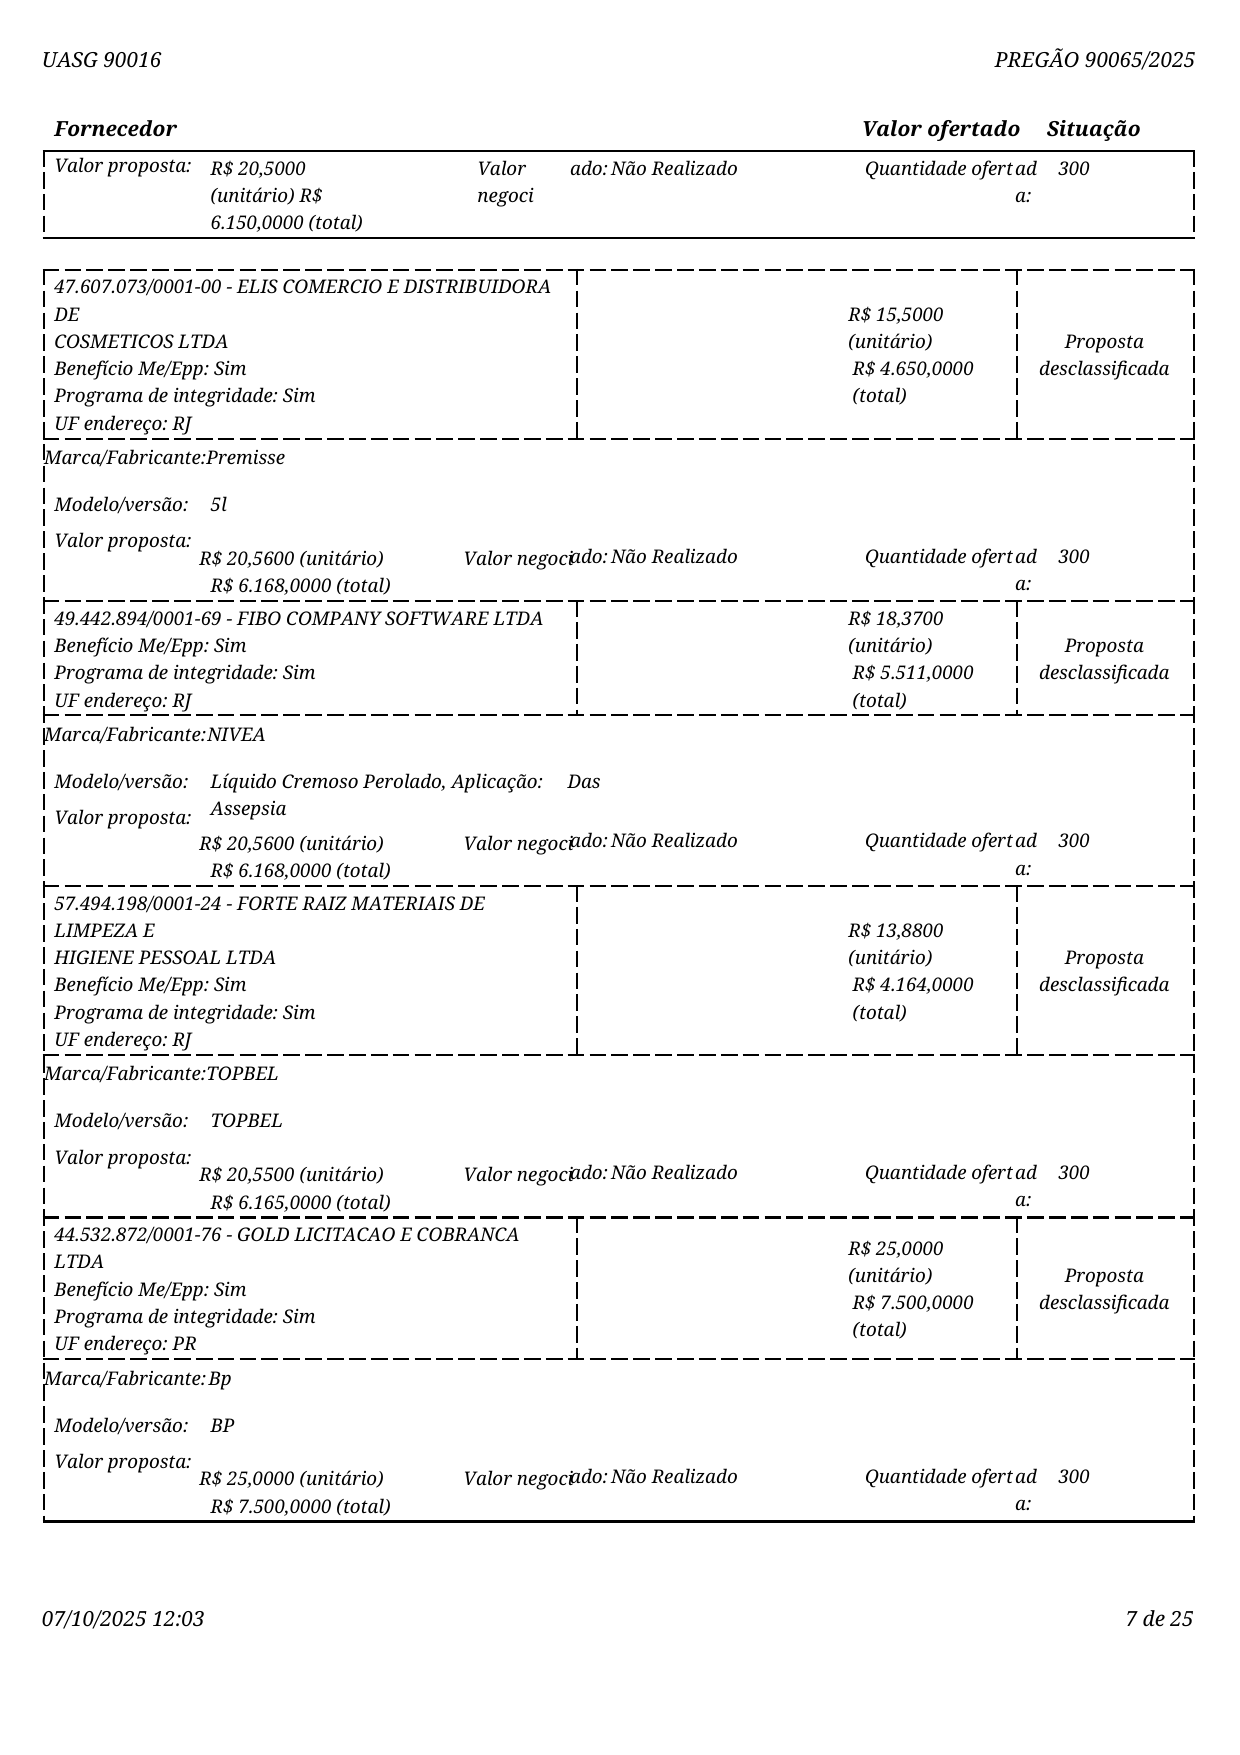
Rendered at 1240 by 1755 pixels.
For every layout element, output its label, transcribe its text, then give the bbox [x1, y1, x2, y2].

table_header Proposta desclassificada [1017, 269, 1194, 437]
table_cell Modelo/versão: Valor proposta: [44, 766, 199, 885]
table_cell Modelo/versão: Valor proposta: [44, 489, 199, 600]
table_cell [848, 489, 1017, 538]
table_cell [848, 1054, 1017, 1105]
table_cell ada: [1017, 1154, 1048, 1216]
table_cell [1017, 1054, 1194, 1105]
table_cell 300 [1048, 152, 1194, 237]
table_cell [577, 1409, 848, 1458]
table_cell Marca/Fabricante: NIVEA [44, 714, 577, 766]
table_cell ado: Não Realizado [577, 538, 848, 600]
table_cell Marca/Fabricante: TOPBEL [44, 1054, 577, 1105]
table_cell [1017, 766, 1194, 823]
table_cell R$ 18,3700 (unitário) R$ 5.511,0000 (total) [848, 600, 1017, 714]
table_cell Modelo/versão: Valor proposta: [44, 1409, 199, 1520]
table_cell [577, 1054, 848, 1105]
table_cell Valor proposta: [44, 152, 199, 237]
table_cell [577, 714, 848, 766]
table_cell R$ 25,0000 (unitário) R$ 7.500,0000 (total) [848, 1216, 1017, 1358]
table_cell ado: Não Realizado [577, 823, 848, 885]
table_cell Marca/Fabricante: Bp [44, 1358, 577, 1409]
table_cell [577, 489, 848, 538]
table_cell [848, 714, 1017, 766]
table_cell 300 [1048, 1154, 1194, 1216]
table_cell Quantidade ofert [848, 823, 1017, 885]
table_cell Proposta desclassificada [1017, 600, 1194, 714]
table_cell 5l [199, 489, 577, 538]
table_cell [848, 766, 1017, 823]
table_cell [1017, 438, 1194, 489]
table_cell R$ 20,5600 (unitário) Valor negoci R$ 6.168,0000 (total) [199, 538, 577, 600]
table_cell [577, 1358, 848, 1409]
table_cell [1017, 1105, 1194, 1154]
table_header [577, 269, 848, 437]
table_cell 300 [1048, 823, 1194, 885]
table_cell Valor negoci [477, 152, 577, 237]
table_cell [848, 1358, 1017, 1409]
table_cell 300 [1048, 538, 1194, 600]
table_cell R$ 25,0000 (unitário) Valor negoci R$ 7.500,0000 (total) [199, 1458, 577, 1520]
table_header 47.607.073/0001-00 - ELIS COMERCIO E DISTRIBUIDORA DE COSMETICOS LTDA Benefício Me/Epp: Sim Programa de integridade: Sim UF endereço: RJ [44, 269, 577, 437]
table_cell [1017, 1358, 1194, 1409]
table_header R$ 15,5000 (unitário) R$ 4.650,0000 (total) [848, 269, 1017, 437]
table_cell [577, 885, 848, 1054]
table_cell ada: [1017, 152, 1048, 237]
table_cell [1017, 489, 1194, 538]
table_cell Quantidade ofert [848, 1154, 1017, 1216]
table_cell [1017, 1409, 1194, 1458]
table_cell ada: [1017, 1458, 1048, 1520]
table_cell BP [199, 1409, 577, 1458]
table_cell 300 [1048, 1458, 1194, 1520]
table_cell [577, 1216, 848, 1358]
table_cell TOPBEL [199, 1105, 577, 1154]
table_cell Marca/Fabricante: Premisse [44, 438, 577, 489]
table_cell Líquido Cremoso Perolado, Aplicação: Assepsia [199, 766, 577, 823]
table_cell R$ 13,8800 (unitário) R$ 4.164,0000 (total) [848, 885, 1017, 1054]
table_cell [577, 600, 848, 714]
table_cell ado: Não Realizado [577, 1458, 848, 1520]
table_cell ada: [1017, 823, 1048, 885]
table_cell [577, 1105, 848, 1154]
table_cell Proposta desclassificada [1017, 885, 1194, 1054]
table_cell 49.442.894/0001-69 - FIBO COMPANY SOFTWARE LTDA Benefício Me/Epp: Sim Programa de integridade: Sim UF endereço: RJ [44, 600, 577, 714]
table_cell Quantidade ofert [848, 538, 1017, 600]
table_cell [577, 438, 848, 489]
table_cell [1017, 714, 1194, 766]
table_cell ada: [1017, 538, 1048, 600]
table_cell Das [577, 766, 848, 823]
table_cell [848, 1409, 1017, 1458]
table_cell [848, 438, 1017, 489]
table_cell R$ 20,5500 (unitário) Valor negoci R$ 6.165,0000 (total) [199, 1154, 577, 1216]
table_cell 44.532.872/0001-76 - GOLD LICITACAO E COBRANCA LTDA Benefício Me/Epp: Sim Programa de integridade: Sim UF endereço: PR [44, 1216, 577, 1358]
table_cell Proposta desclassificada [1017, 1216, 1194, 1358]
table_cell Quantidade ofert [848, 152, 1017, 237]
table_cell [848, 1105, 1017, 1154]
table_cell 57.494.198/0001-24 - FORTE RAIZ MATERIAIS DE LIMPEZA E HIGIENE PESSOAL LTDA Benefício Me/Epp: Sim Programa de integridade: Sim UF endereço: RJ [44, 885, 577, 1054]
table_cell R$ 20,5600 (unitário) Valor negoci R$ 6.168,0000 (total) [199, 823, 577, 885]
table_cell ado: Não Realizado [577, 1154, 848, 1216]
table_cell Modelo/versão: Valor proposta: [44, 1105, 199, 1216]
table_cell ado: Não Realizado [577, 152, 848, 237]
table_cell R$ 20,5000 (unitário) R$ 6.150,0000 (total) [199, 152, 477, 237]
table_cell Quantidade ofert [848, 1458, 1017, 1520]
